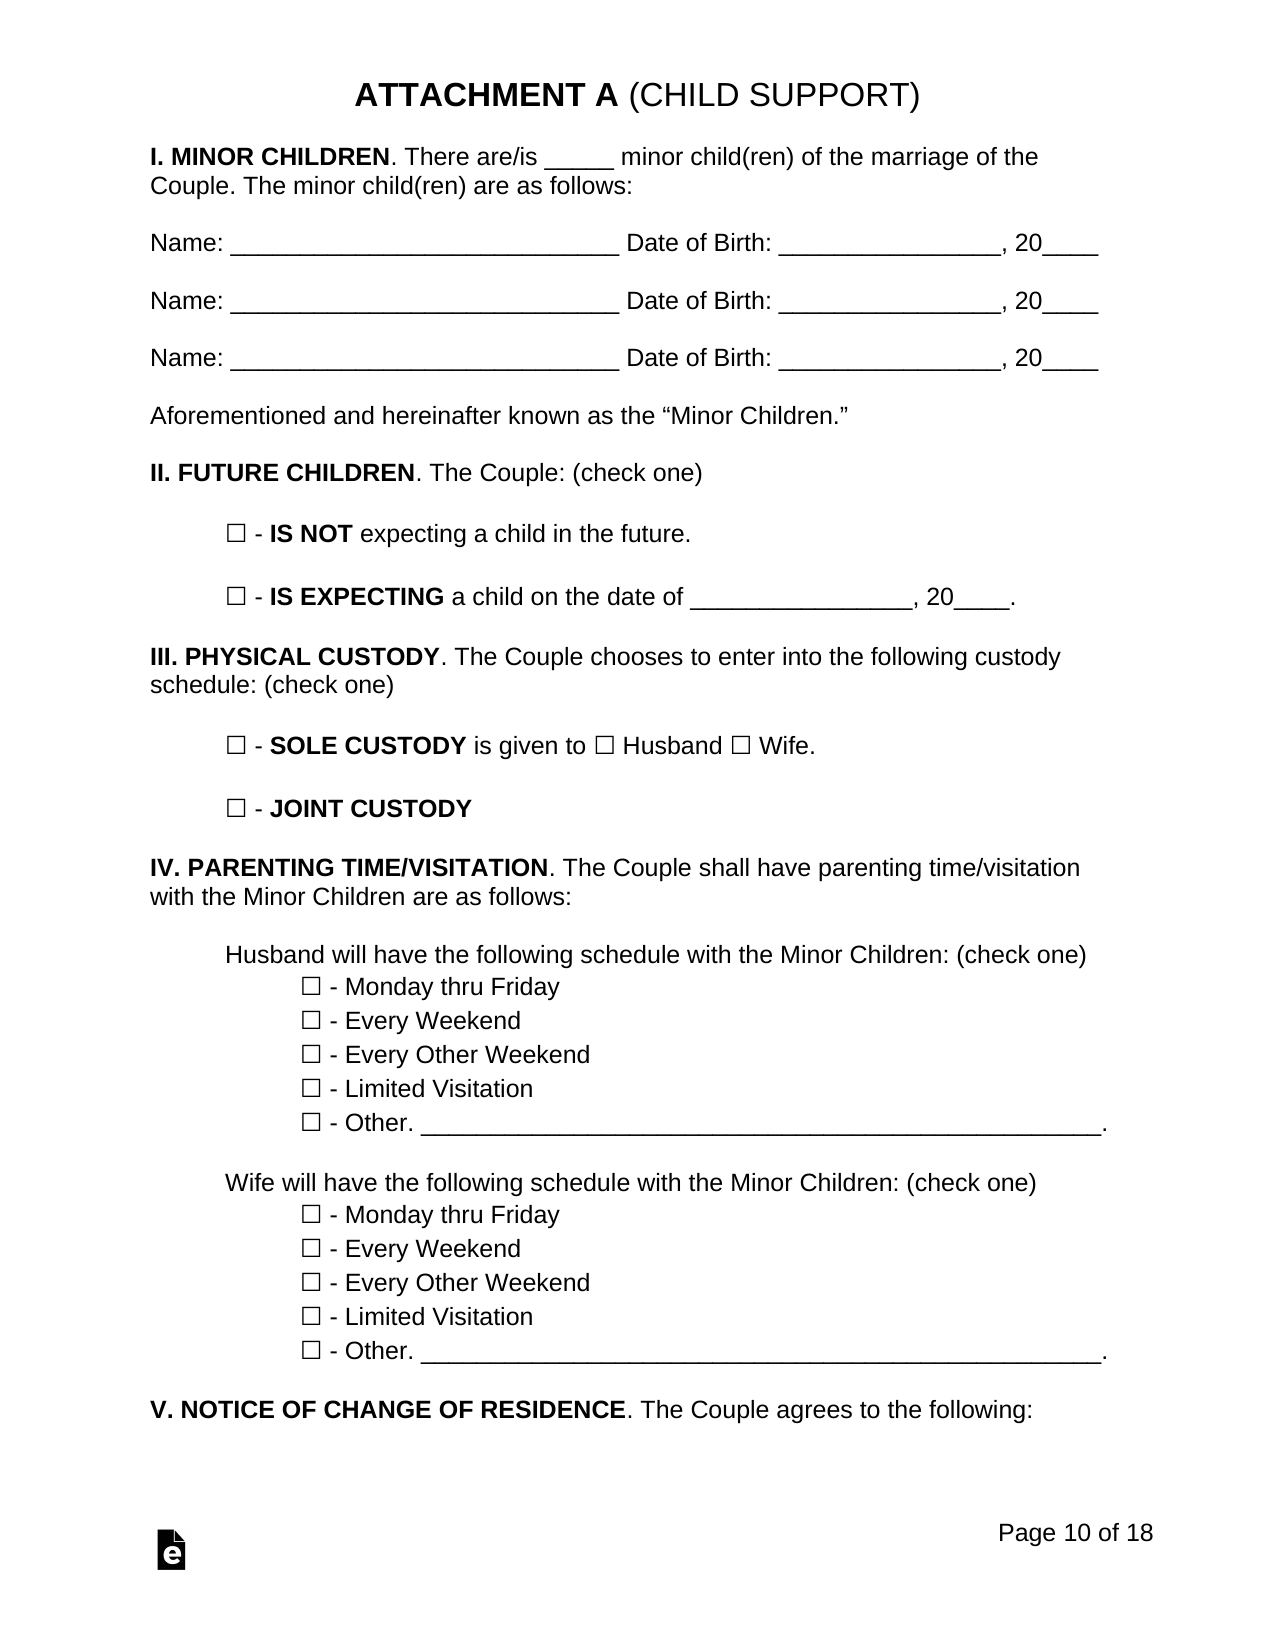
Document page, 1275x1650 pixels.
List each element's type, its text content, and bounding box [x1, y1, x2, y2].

text ☐ - Other. _________________________________________________. [300, 1105, 1125, 1139]
text ☐ - Monday thru Friday [300, 968, 1125, 1002]
text ☐ - Every Other Weekend [300, 1264, 1125, 1298]
text ☐ - Limited Visitation [300, 1071, 1125, 1105]
text ☐ - Every Weekend [300, 1002, 1125, 1037]
text ☐ - Monday thru Friday [300, 1196, 1125, 1230]
text ATTACHMENT A (CHILD SUPPORT) [150, 75, 1125, 113]
text Wife will have the following schedule with the Minor Children: (check one) [225, 1167, 1125, 1196]
text Name: ____________________________ Date of Birth: ________________, 20____ [150, 228, 1125, 257]
text III. PHYSICAL CUSTODY. The Couple chooses to enter into the following custody schedule: (check one) [150, 642, 1125, 699]
text ☐ - IS NOT expecting a child in the future. [225, 516, 1125, 550]
text I. MINOR CHILDREN. There are/is _____ minor child(ren) of the marriage of the Couple. The minor child(ren) are as follows: [150, 142, 1125, 200]
text ☐ - Other. _________________________________________________. [300, 1332, 1125, 1367]
text II. FUTURE CHILDREN. The Couple: (check one) [150, 458, 1125, 487]
text Name: ____________________________ Date of Birth: ________________, 20____ [150, 286, 1125, 315]
text IV. PARENTING TIME/VISITATION. The Couple shall have parenting time/visitation with the Minor Children are as follows: [150, 853, 1125, 911]
text ☐ - Every Other Weekend [300, 1037, 1125, 1071]
text ☐ - IS EXPECTING a child on the date of ________________, 20____. [225, 579, 1125, 613]
text Aforementioned and hereinafter known as the “Minor Children.” [150, 401, 1125, 430]
text Name: ____________________________ Date of Birth: ________________, 20____ [150, 343, 1125, 372]
text ☐ - SOLE CUSTODY is given to ☐ Husband ☐ Wife. [225, 728, 1125, 762]
text ☐ - JOINT CUSTODY [225, 791, 1125, 825]
text Husband will have the following schedule with the Minor Children: (check one) [225, 940, 1125, 968]
text ☐ - Limited Visitation [300, 1298, 1125, 1332]
text V. NOTICE OF CHANGE OF RESIDENCE. The Couple agrees to the following: [150, 1395, 1125, 1424]
text ☐ - Every Weekend [300, 1230, 1125, 1264]
